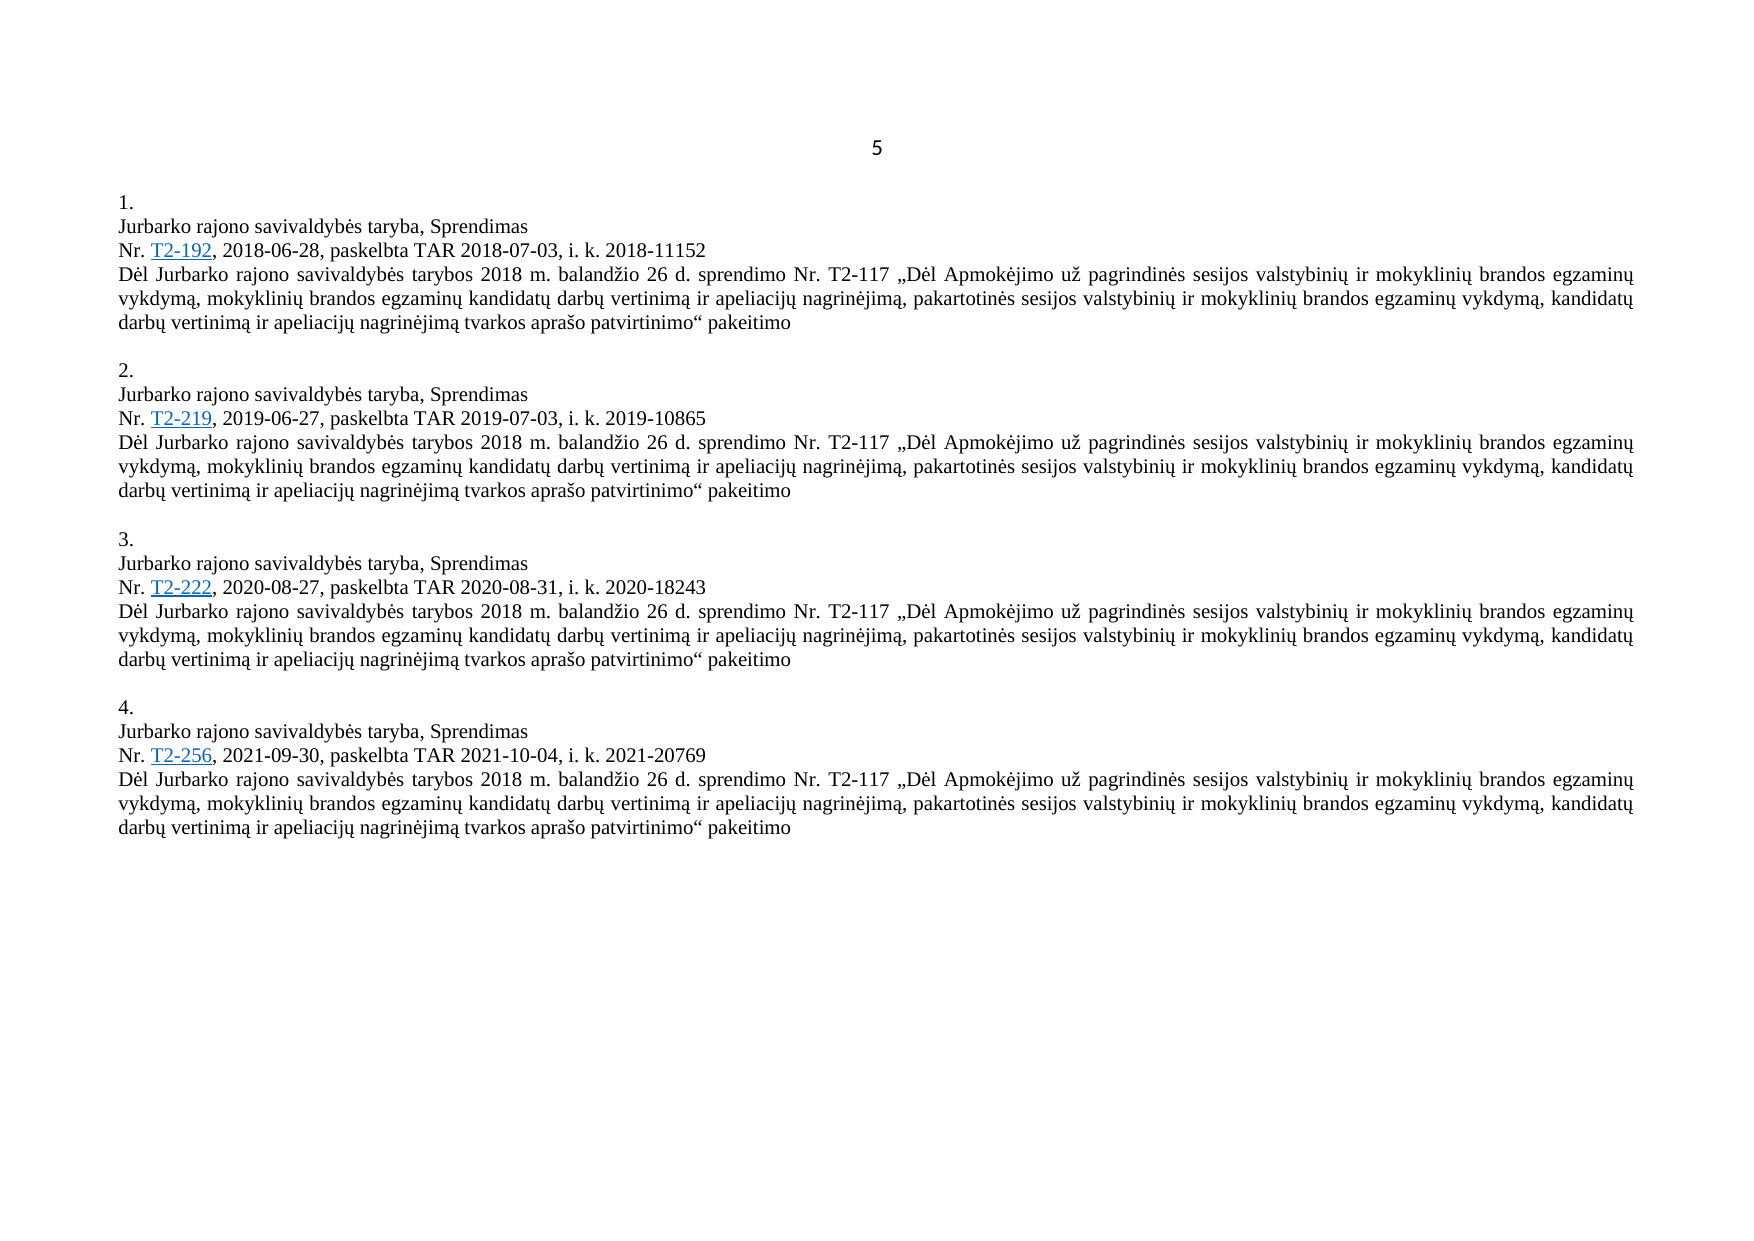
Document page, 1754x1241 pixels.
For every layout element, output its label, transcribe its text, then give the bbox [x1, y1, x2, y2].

text 2. [118, 358, 1636, 382]
text Jurbarko rajono savivaldybės taryba, Sprendimas [118, 214, 1636, 238]
text Dėl Jurbarko rajono savivaldybės tarybos 2018 m. balandžio 26 d. sprendimo Nr. T2-117 „Dėl Apmokėjimo už pagrindinės sesijos valstybinių ir mokyklinių brandos egzaminų vykdymą, mokyklinių brandos egzaminų kandidatų darbų vertinimą ir apeliacijų nagrinėjimą, pakartotinės sesijos valstybinių ir mokyklinių brandos egzaminų vykdymą, kandidatų darbų vertinimą ir apeliacijų nagrinėjimą tvarkos aprašo patvirtinimo“ pakeitimo [118, 767, 1636, 839]
text Nr. T2-256, 2021-09-30, paskelbta TAR 2021-10-04, i. k. 2021-20769 [118, 743, 1636, 767]
text Jurbarko rajono savivaldybės taryba, Sprendimas [118, 382, 1636, 406]
text Nr. T2-219, 2019-06-27, paskelbta TAR 2019-07-03, i. k. 2019-10865 [118, 406, 1636, 430]
text Nr. T2-192, 2018-06-28, paskelbta TAR 2018-07-03, i. k. 2018-11152 [118, 238, 1636, 262]
text Dėl Jurbarko rajono savivaldybės tarybos 2018 m. balandžio 26 d. sprendimo Nr. T2-117 „Dėl Apmokėjimo už pagrindinės sesijos valstybinių ir mokyklinių brandos egzaminų vykdymą, mokyklinių brandos egzaminų kandidatų darbų vertinimą ir apeliacijų nagrinėjimą, pakartotinės sesijos valstybinių ir mokyklinių brandos egzaminų vykdymą, kandidatų darbų vertinimą ir apeliacijų nagrinėjimą tvarkos aprašo patvirtinimo“ pakeitimo [118, 262, 1636, 334]
text 3. [118, 527, 1636, 551]
text Dėl Jurbarko rajono savivaldybės tarybos 2018 m. balandžio 26 d. sprendimo Nr. T2-117 „Dėl Apmokėjimo už pagrindinės sesijos valstybinių ir mokyklinių brandos egzaminų vykdymą, mokyklinių brandos egzaminų kandidatų darbų vertinimą ir apeliacijų nagrinėjimą, pakartotinės sesijos valstybinių ir mokyklinių brandos egzaminų vykdymą, kandidatų darbų vertinimą ir apeliacijų nagrinėjimą tvarkos aprašo patvirtinimo“ pakeitimo [118, 430, 1636, 502]
text Nr. T2-222, 2020-08-27, paskelbta TAR 2020-08-31, i. k. 2020-18243 [118, 575, 1636, 599]
text Jurbarko rajono savivaldybės taryba, Sprendimas [118, 551, 1636, 575]
text Jurbarko rajono savivaldybės taryba, Sprendimas [118, 719, 1636, 743]
text 4. [118, 695, 1636, 719]
text 1. [118, 190, 1636, 214]
text Dėl Jurbarko rajono savivaldybės tarybos 2018 m. balandžio 26 d. sprendimo Nr. T2-117 „Dėl Apmokėjimo už pagrindinės sesijos valstybinių ir mokyklinių brandos egzaminų vykdymą, mokyklinių brandos egzaminų kandidatų darbų vertinimą ir apeliacijų nagrinėjimą, pakartotinės sesijos valstybinių ir mokyklinių brandos egzaminų vykdymą, kandidatų darbų vertinimą ir apeliacijų nagrinėjimą tvarkos aprašo patvirtinimo“ pakeitimo [118, 599, 1636, 671]
